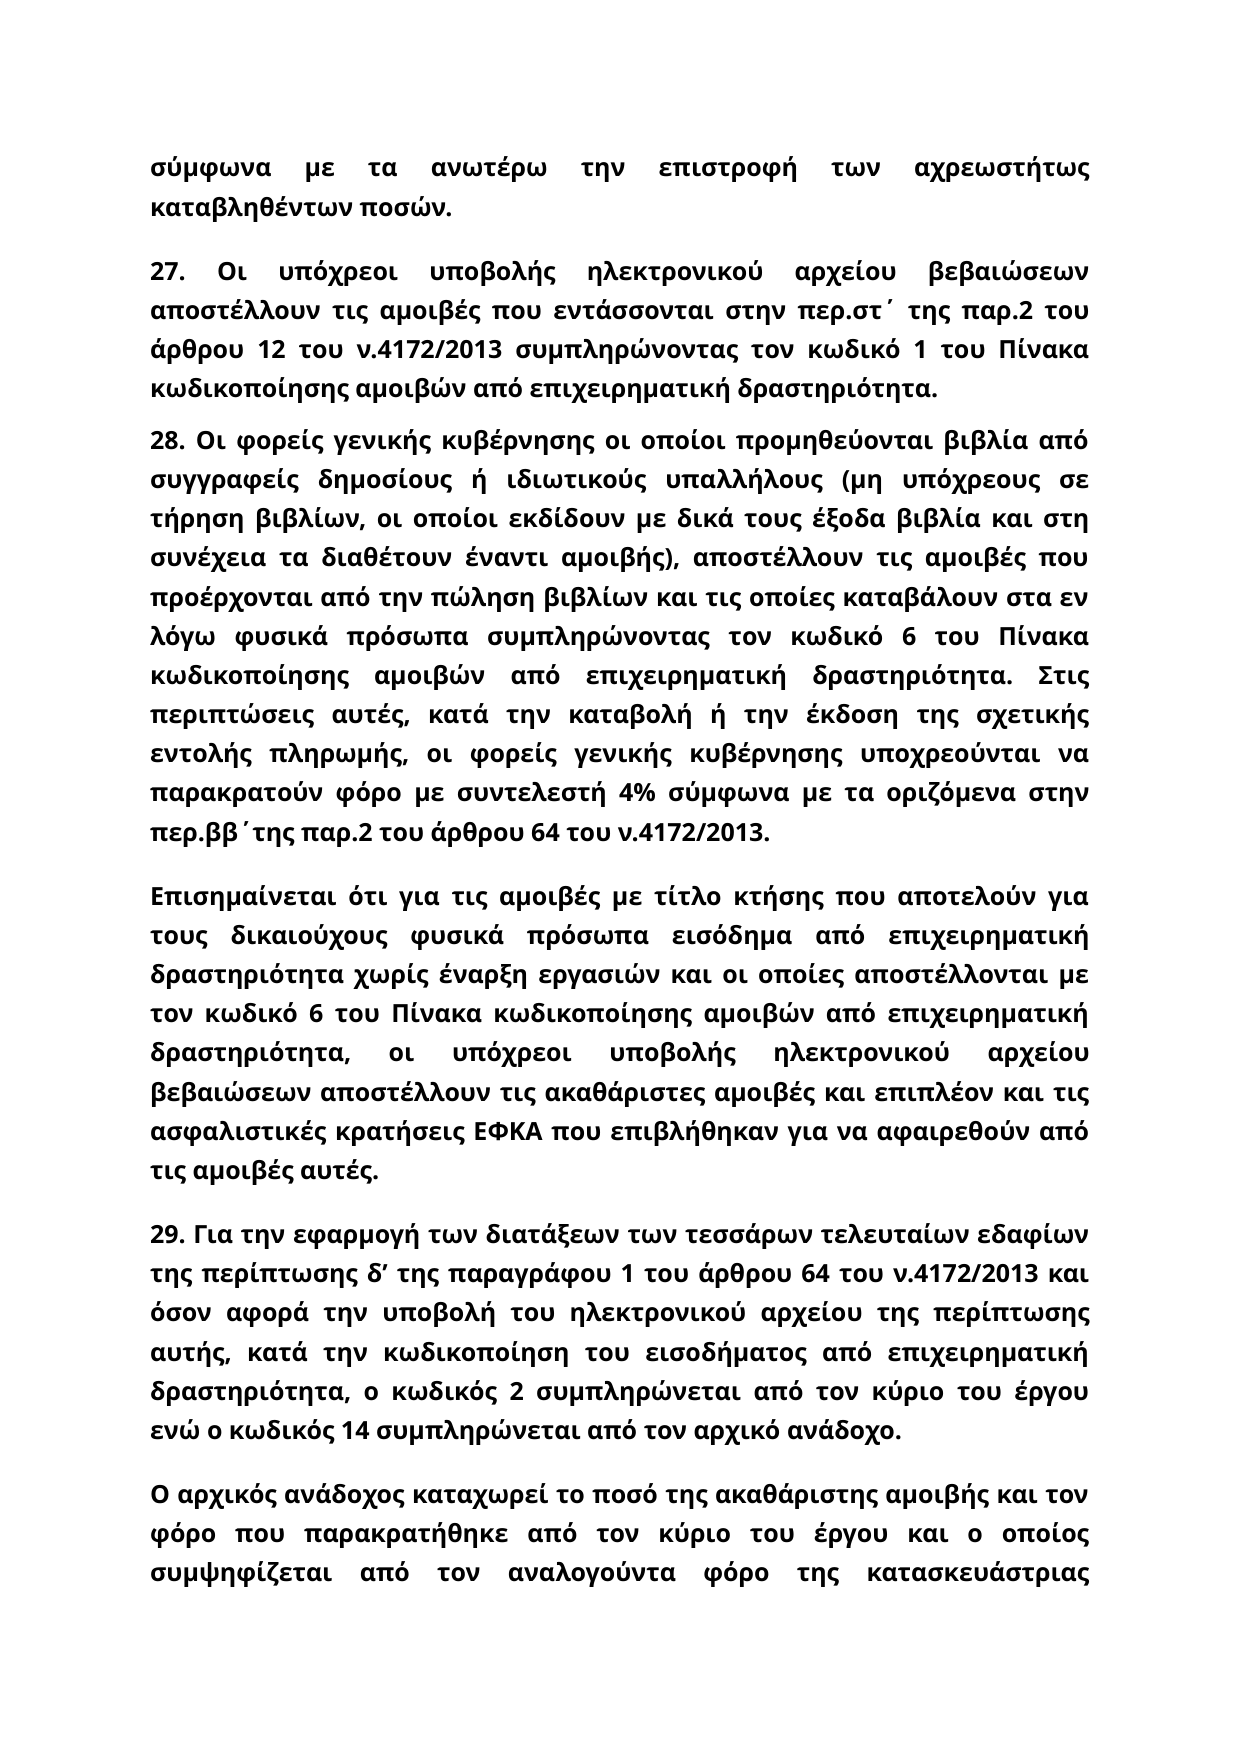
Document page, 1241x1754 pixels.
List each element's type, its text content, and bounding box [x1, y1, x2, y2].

text Επισημαίνεται ότι για τις αμοιβές με τίτλο κτήσης που αποτελούν για τους δικαιούχους φυσικά πρόσωπα εισόδημα από επιχειρηματική δραστηριότητα χωρίς έναρξη εργασιών και οι οποίες αποστέλλονται με τον κωδικό 6 του Πίνακα κωδικοποίησης αμοιβών από επιχειρηματική δραστηριότητα, οι υπόχρεοι υποβολής ηλεκτρονικού αρχείου βεβαιώσεων αποστέλλουν τις ακαθάριστες αμοιβές και επιπλέον και τις ασφαλιστικές κρατήσεις ΕΦΚΑ που επιβλήθηκαν για να αφαιρεθούν από τις αμοιβές αυτές. [150, 878, 1090, 1187]
text 29. Για την εφαρμογή των διατάξεων των τεσσάρων τελευταίων εδαφίων της περίπτωσης δ’ της παραγράφου 1 του άρθρου 64 του ν.4172/2013 και όσον αφορά την υποβολή του ηλεκτρονικού αρχείου της περίπτωσης αυτής, κατά την κωδικοποίηση του εισοδήματος από επιχειρηματική δραστηριότητα, ο κωδικός 2 συμπληρώνεται από τον κύριο του έργου ενώ ο κωδικός 14 συμπληρώνεται από τον αρχικό ανάδοχο. [150, 1217, 1090, 1447]
text σύμφωνα με τα ανωτέρω την επιστροφή των αχρεωστήτως καταβληθέντων ποσών. [150, 150, 1090, 223]
text 27. Οι υπόχρεοι υποβολής ηλεκτρονικού αρχείου βεβαιώσεων αποστέλλουν τις αμοιβές που εντάσσονται στην περ.στ΄ της παρ.2 του άρθρου 12 του ν.4172/2013 συμπληρώνοντας τον κωδικό 1 του Πίνακα κωδικοποίησης αμοιβών από επιχειρηματική δραστηριότητα. [150, 253, 1090, 405]
text 28. Οι φορείς γενικής κυβέρνησης οι οποίοι προμηθεύονται βιβλία από συγγραφείς δημοσίους ή ιδιωτικούς υπαλλήλους (μη υπόχρεους σε τήρηση βιβλίων, οι οποίοι εκδίδουν με δικά τους έξοδα βιβλία και στη συνέχεια τα διαθέτουν έναντι αμοιβής), αποστέλλουν τις αμοιβές που προέρχονται από την πώληση βιβλίων και τις οποίες καταβάλουν στα εν λόγω φυσικά πρόσωπα συμπληρώνοντας τον κωδικό 6 του Πίνακα κωδικοποίησης αμοιβών από επιχειρηματική δραστηριότητα. Στις περιπτώσεις αυτές, κατά την καταβολή ή την έκδοση της σχετικής εντολής πληρωμής, οι φορείς γενικής κυβέρνησης υποχρεούνται να παρακρατούν φόρο με συντελεστή 4% σύμφωνα με τα οριζόμενα στην περ.ββ΄της παρ.2 του άρθρου 64 του ν.4172/2013. [150, 422, 1090, 848]
text Ο αρχικός ανάδοχος καταχωρεί το ποσό της ακαθάριστης αμοιβής και τον φόρο που παρακρατήθηκε από τον κύριο του έργου και ο οποίος συμψηφίζεται από τον αναλογούντα φόρο της κατασκευάστριας [150, 1477, 1090, 1589]
